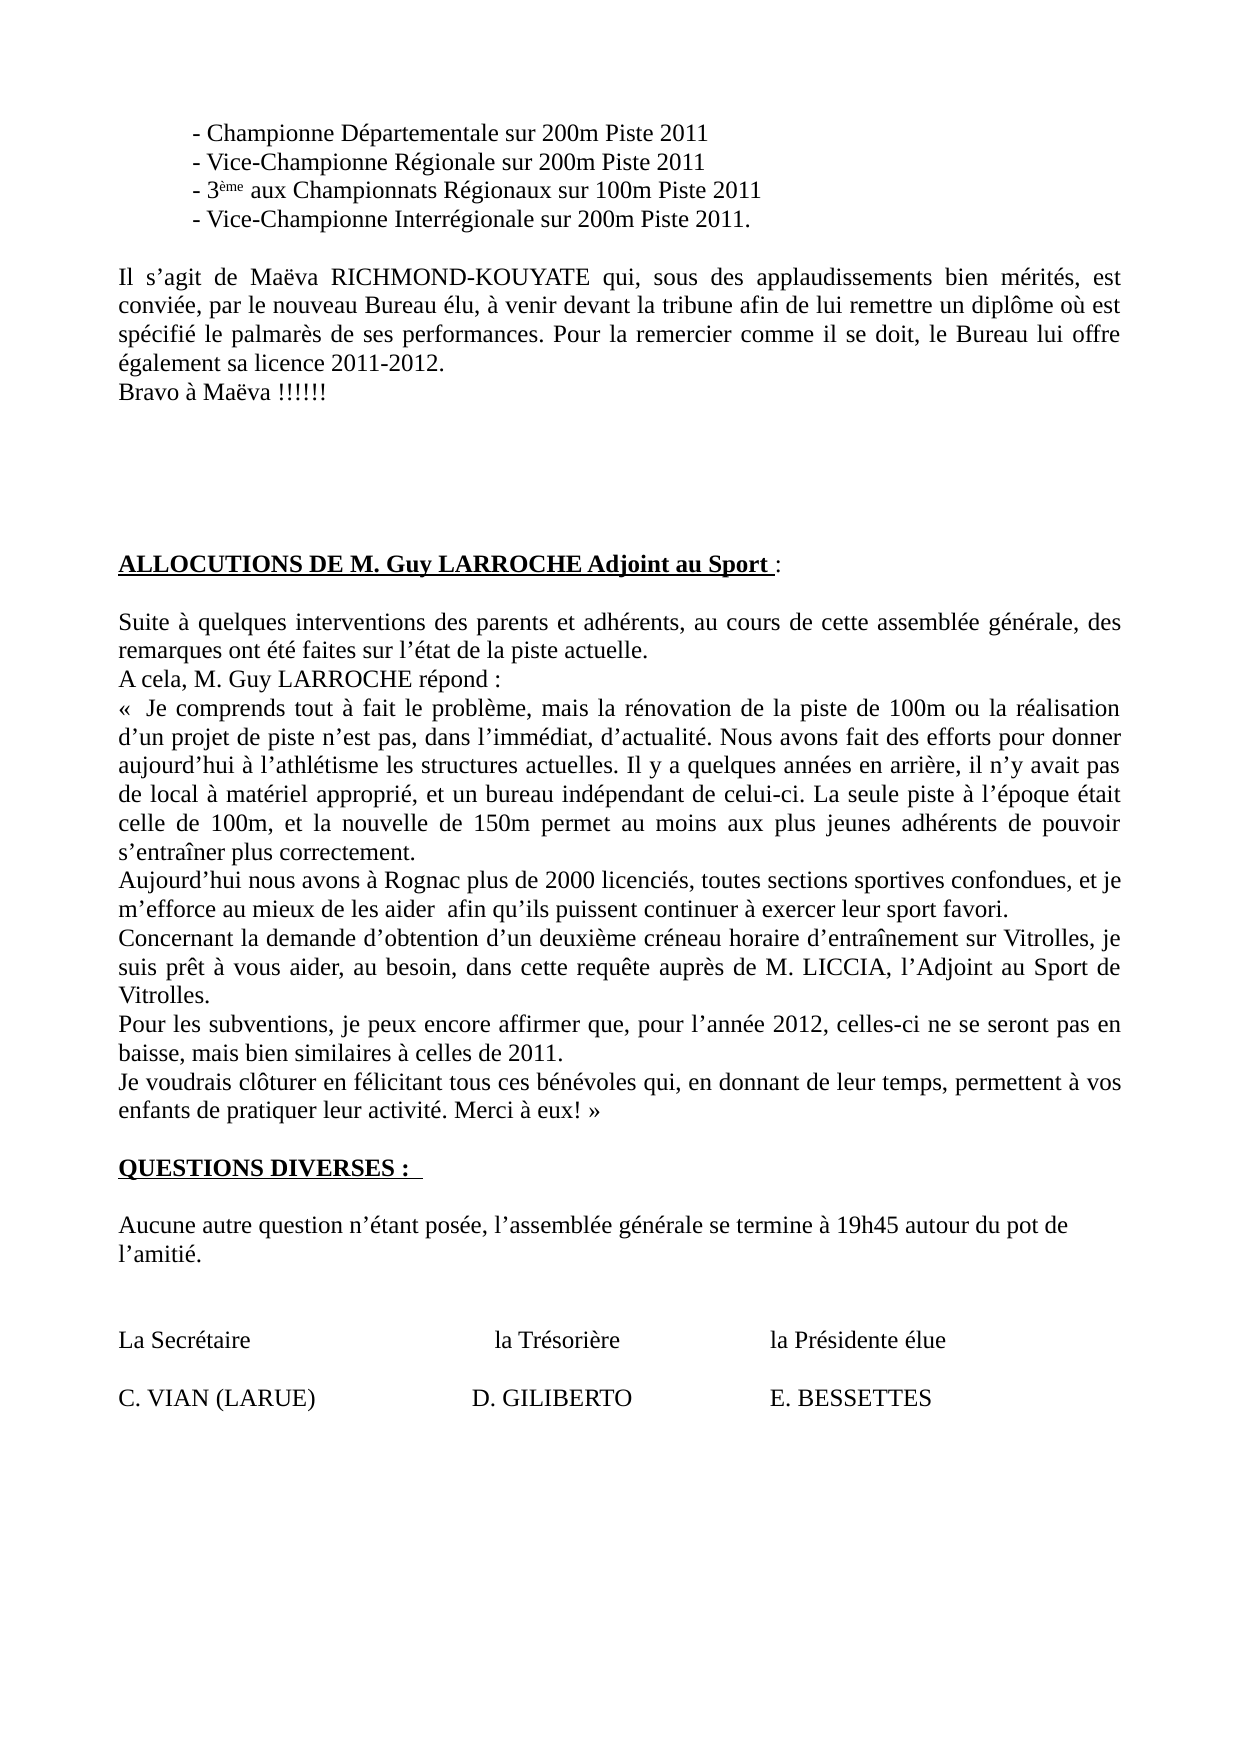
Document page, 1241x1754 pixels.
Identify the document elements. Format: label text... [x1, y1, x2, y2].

text ALLOCUTIONS DE M. Guy LARROCHE Adjoint au Sport : [118, 549, 1122, 578]
text - Vice-Championne Interrégionale sur 200m Piste 2011. [118, 204, 1122, 233]
text Je voudrais clôturer en félicitant tous ces bénévoles qui, en donnant de leur temps, permettent à vos enfants de pratiquer leur activité. Merci à eux! » [118, 1067, 1122, 1124]
text - Championne Départementale sur 200m Piste 2011 [118, 118, 1122, 147]
text QUESTIONS DIVERSES : [118, 1153, 1122, 1182]
text Bravo à Maëva !!!!!! [118, 377, 1122, 406]
text « Je comprends tout à fait le problème, mais la rénovation de la piste de 100m ou la réalisation d’un projet de piste n’est pas, dans l’immédiat, d’actualité. Nous avons fait des efforts pour donner aujourd’hui à l’athlétisme les structures actuelles. Il y a quelques années en arrière, il n’y avait pas de local à matériel approprié, et un bureau indépendant de celui-ci. La seule piste à l’époque était celle de 100m, et la nouvelle de 150m permet au moins aux plus jeunes adhérents de pouvoir s’entraîner plus correctement. [118, 693, 1122, 866]
text A cela, M. Guy LARROCHE répond : [118, 664, 1122, 693]
text Aucune autre question n’étant posée, l’assemblée générale se termine à 19h45 autour du pot de l’amitié. [118, 1211, 1122, 1268]
text Suite à quelques interventions des parents et adhérents, au cours de cette assemblée générale, des remarques ont été faites sur l’état de la piste actuelle. [118, 607, 1122, 664]
text Concernant la demande d’obtention d’un deuxième créneau horaire d’entraînement sur Vitrolles, je suis prêt à vous aider, au besoin, dans cette requête auprès de M. LICCIA, l’Adjoint au Sport de Vitrolles. [118, 923, 1122, 1009]
text La Secrétaire la Trésorière la Présidente élue [118, 1326, 1122, 1354]
text Il s’agit de Maëva RICHMOND-KOUYATE qui, sous des applaudissements bien mérités, est conviée, par le nouveau Bureau élu, à venir devant la tribune afin de lui remettre un diplôme où est spécifié le palmarès de ses performances. Pour la remercier comme il se doit, le Bureau lui offre également sa licence 2011-2012. [118, 262, 1122, 377]
text Aujourd’hui nous avons à Rognac plus de 2000 licenciés, toutes sections sportives confondues, et je m’efforce au mieux de les aider afin qu’ils puissent continuer à exercer leur sport favori. [118, 866, 1122, 923]
text - 3ème aux Championnats Régionaux sur 100m Piste 2011 [118, 176, 1122, 204]
text - Vice-Championne Régionale sur 200m Piste 2011 [118, 147, 1122, 176]
text C. VIAN (LARUE) D. GILIBERTO E. BESSETTES [118, 1383, 1122, 1412]
text Pour les subventions, je peux encore affirmer que, pour l’année 2012, celles-ci ne se seront pas en baisse, mais bien similaires à celles de 2011. [118, 1009, 1122, 1067]
